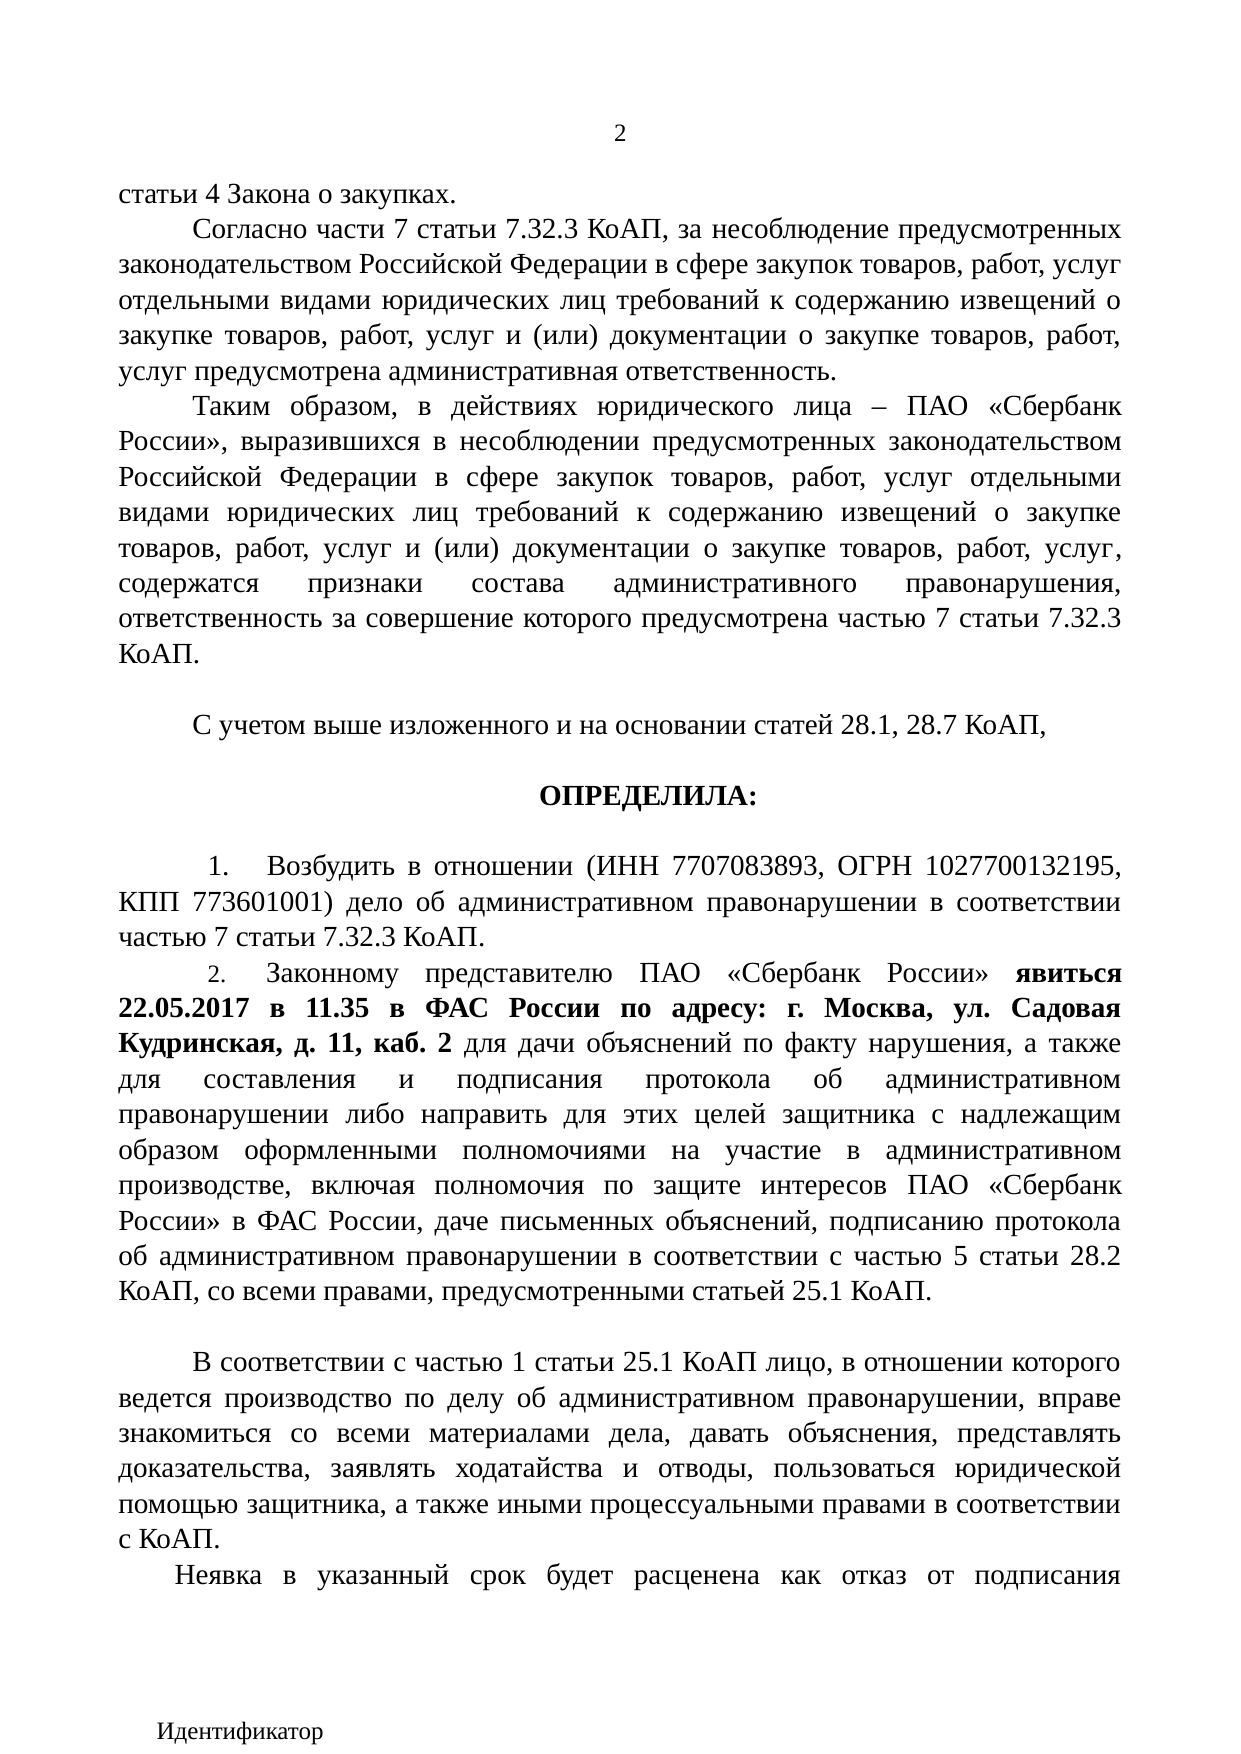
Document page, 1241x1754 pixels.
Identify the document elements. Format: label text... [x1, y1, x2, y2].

list Законному представителю ПАО «Сбербанк России» явиться 22.05.2017 в 11.35 в ФАС России по адресу: г. Москва, ул. Садовая Кудринская, д. 11, каб. 2 для дачи объяснений по факту нарушения, а также для составления и подписания протокола об административном правонарушении либо направить для этих целей защитника с надлежащим образом оформленными полномочиями на участие в административном производстве, включая полномочия по защите интересов ПАО «Сбербанк России» в ФАС России, даче письменных объяснений, подписанию протокола об административном правонарушении в соответствии с частью 5 статьи 28.2 КоАП, со всеми правами, предусмотренными статьей 25.1 КоАП. [118, 954, 1122, 1308]
text С учетом выше изложенного и на основании статей 28.1, 28.7 КоАП, [118, 706, 1122, 741]
text ОПРЕДЕЛИЛА: [118, 777, 1122, 812]
text Таким образом, в действиях юридического лица – ПАО «Сбербанк России», выразившихся в несоблюдении предусмотренных законодательством Российской Федерации в сфере закупок товаров, работ, услуг отдельными видами юридических лиц требований к содержанию извещений о закупке товаров, работ, услуг и (или) документации о закупке товаров, работ, услуг, содержатся признаки состава административного правонарушения, ответственность за совершение которого предусмотрена частью 7 статьи 7.32.3 КоАП. [118, 387, 1122, 670]
text Неявка в указанный срок будет расценена как отказ от подписания [118, 1556, 1122, 1591]
text В соответствии с частью 1 статьи 25.1 КоАП лицо, в отношении которого ведется производство по делу об административном правонарушении, вправе знакомиться со всеми материалами дела, давать объяснения, представлять доказательства, заявлять ходатайства и отводы, пользоваться юридической помощью защитника, а также иными процессуальными правами в соответствии с КоАП. [118, 1343, 1122, 1556]
text 1. Возбудить в отношении (ИНН 7707083893, ОГРН 1027700132195, КПП 773601001) дело об административном правонарушении в соответствии частью 7 статьи 7.32.3 КоАП. [118, 847, 1122, 954]
text статьи 4 Закона о закупках. [118, 176, 1122, 210]
text Согласно части 7 статьи 7.32.3 КоАП, за несоблюдение предусмотренных законодательством Российской Федерации в сфере закупок товаров, работ, услуг отдельными видами юридических лиц требований к содержанию извещений о закупке товаров, работ, услуг и (или) документации о закупке товаров, работ, услуг предусмотрена административная ответственность. [118, 210, 1122, 387]
